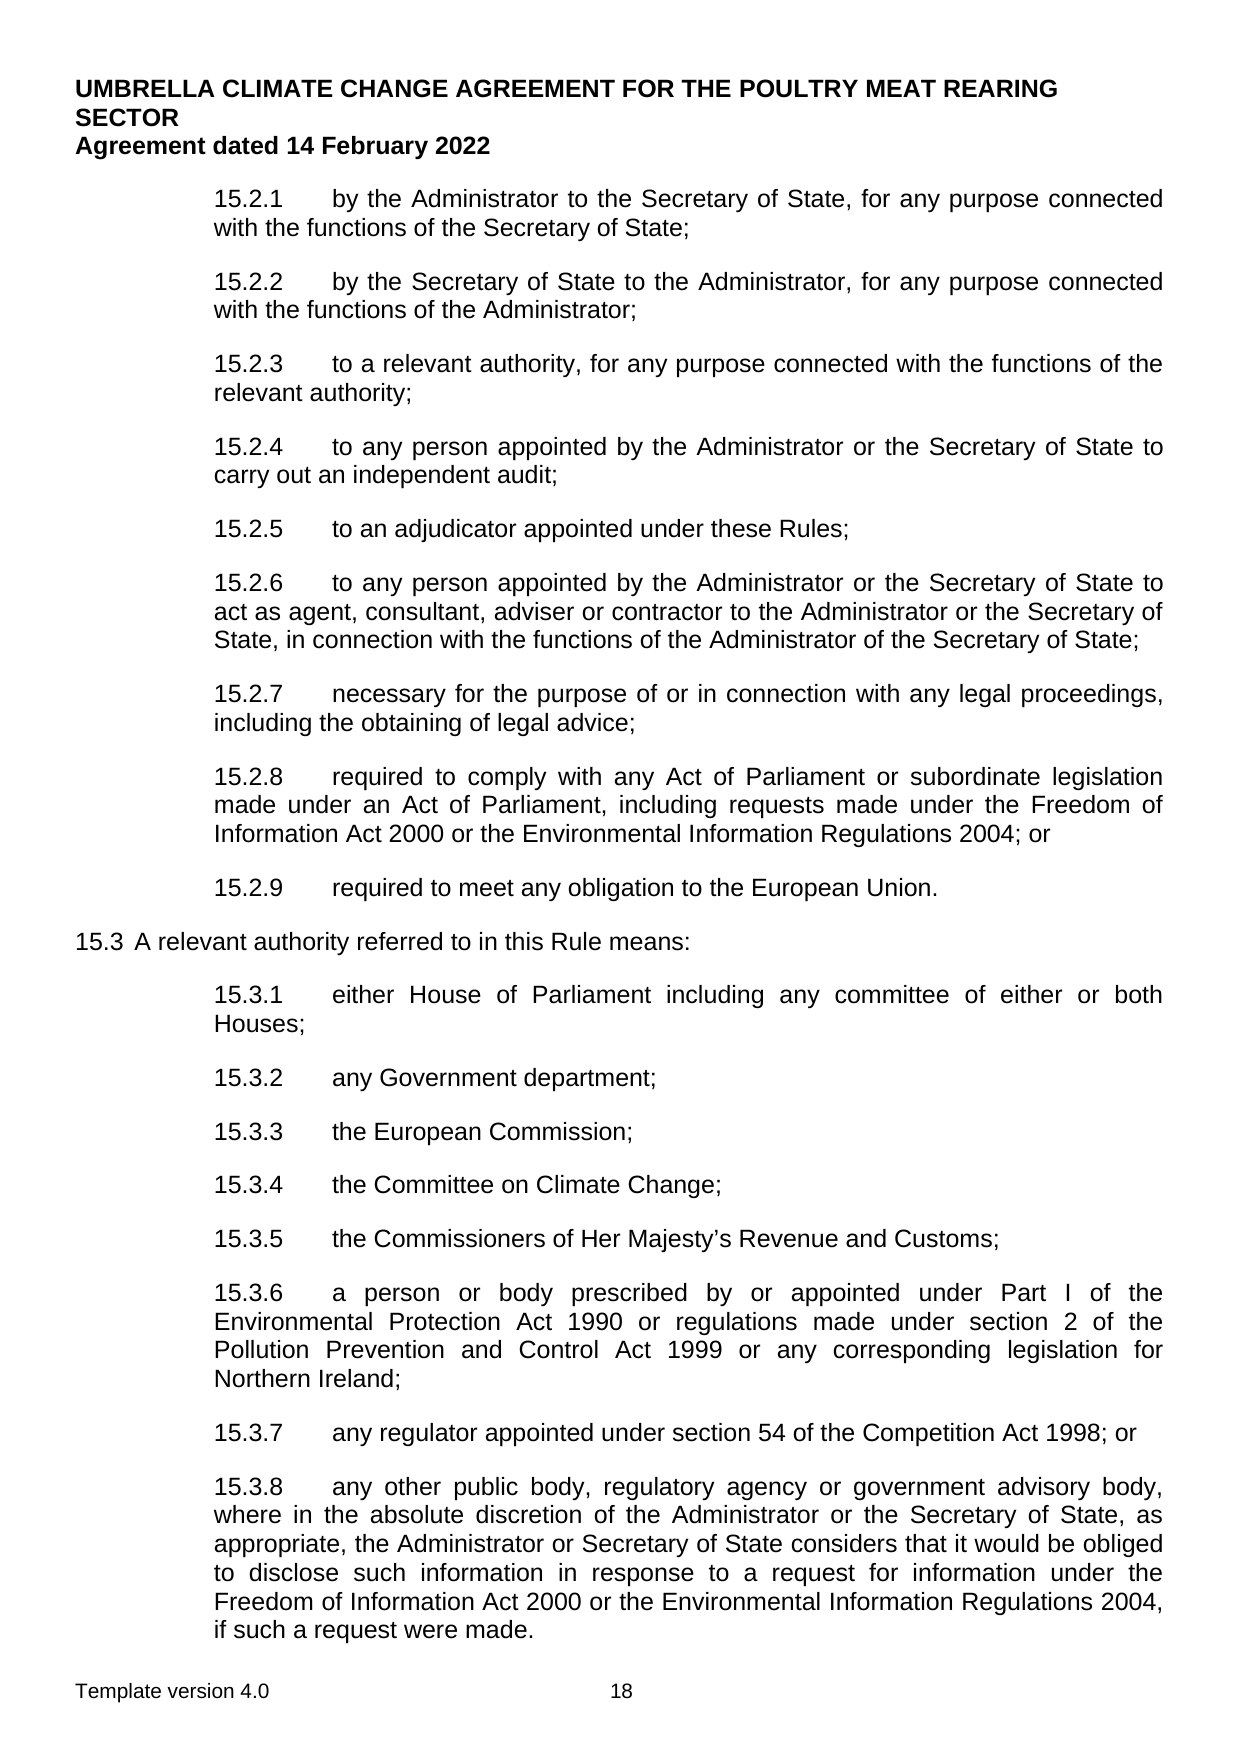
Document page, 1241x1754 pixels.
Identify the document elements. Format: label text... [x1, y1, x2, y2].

list either House of Parliament including any committee of either or both Houses; [214, 980, 1165, 1038]
list to a relevant authority, for any purpose connected with the functions of the relevant authority; [214, 349, 1165, 406]
list any regulator appointed under section 54 of the Competition Act 1998; or [214, 1418, 1165, 1446]
list any other public body, regulatory agency or government advisory body, where in the absolute discretion of the Administrator or the Secretary of State, as appropriate, the Administrator or Secretary of State considers that it would be obliged to disclose such information in response to a request for information under the Freedom of Information Act 2000 or the Environmental Information Regulations 2004, if such a request were made. [214, 1471, 1165, 1644]
list to any person appointed by the Administrator or the Secretary of State to act as agent, consultant, adviser or contractor to the Administrator or the Secretary of State, in connection with the functions of the Administrator of the Secretary of State; [214, 568, 1165, 654]
list by the Secretary of State to the Administrator, for any purpose connected with the functions of the Administrator; [214, 266, 1165, 324]
list the Commissioners of Her Majesty’s Revenue and Customs; [214, 1224, 1165, 1253]
list required to comply with any Act of Parliament or subordinate legislation made under an Act of Parliament, including requests made under the Freedom of Information Act 2000 or the Environmental Information Regulations 2004; or [214, 761, 1165, 848]
list to an adjudicator appointed under these Rules; [214, 514, 1165, 543]
list the Committee on Climate Change; [214, 1170, 1165, 1199]
list the European Commission; [214, 1116, 1165, 1145]
list any Government department; [214, 1063, 1165, 1091]
list by the Administrator to the Secretary of State, for any purpose connected with the functions of the Secretary of State; [214, 184, 1165, 241]
list a person or body prescribed by or appointed under Part I of the Environmental Protection Act 1990 or regulations made under section 2 of the Pollution Prevention and Control Act 1999 or any corresponding legislation for Northern Ireland; [214, 1278, 1165, 1393]
list necessary for the purpose of or in connection with any legal proceedings, including the obtaining of legal advice; [214, 679, 1165, 736]
list required to meet any obligation to the European Union. [214, 873, 1165, 901]
list A relevant authority referred to in this Rule means: [75, 926, 1165, 955]
list to any person appointed by the Administrator or the Secretary of State to carry out an independent audit; [214, 431, 1165, 489]
